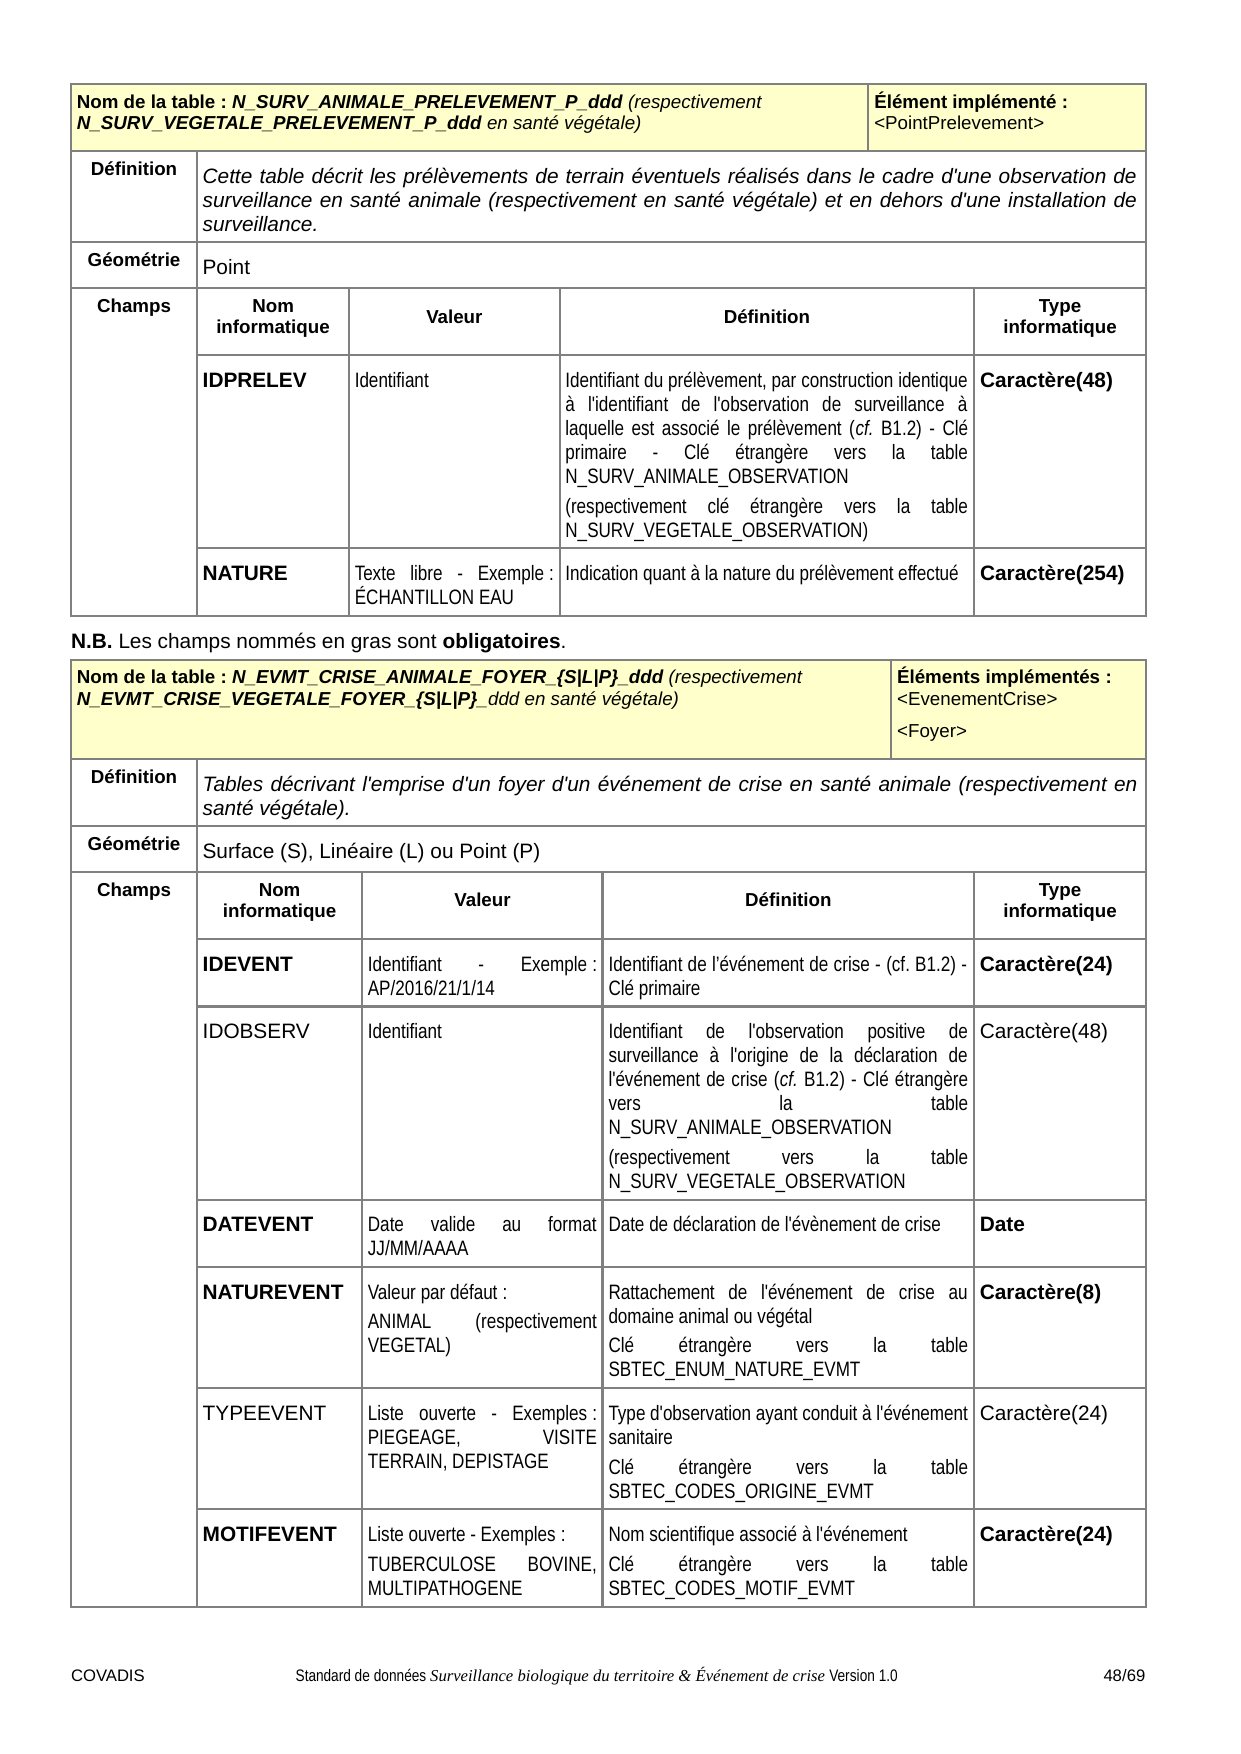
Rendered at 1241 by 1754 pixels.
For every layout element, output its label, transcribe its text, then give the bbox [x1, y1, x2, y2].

table_cell IDPRELEV [198, 356, 348, 547]
table_cell Définition [604, 873, 973, 938]
table_cell Tables décrivant l'emprise d'un foyer d'un événement de crise en santé animale (respectivement en santé végétale). [198, 760, 1145, 825]
table_cell Identifiant de l'observation positive de surveillance à l'origine de la déclaration de l'événement de crise (cf. B1.2) - Clé étrangère vers la table N_SURV_ANIMALE_OBSERVATION (respectivement vers la table N_SURV_VEGETALE_OBSERVATION [604, 1008, 973, 1198]
table_cell Géométrie [72, 827, 196, 871]
table_cell Type informatique [975, 873, 1145, 938]
table_cell Liste ouverte - Exemples : TUBERCULOSE BOVINE, MULTIPATHOGENE [363, 1510, 601, 1606]
table_cell Date valide au format JJ/MM/AAAA [363, 1201, 601, 1266]
table_cell Caractère(254) [975, 549, 1145, 614]
table_cell Champs [72, 873, 196, 1606]
table_cell Identifiant du prélèvement, par construction identique à l'identifiant de l'observation de surveillance à laquelle est associé le prélèvement (cf. B1.2) - Clé primaire - Clé étrangère vers la table N_SURV_ANIMALE_OBSERVATION (respectivement clé étrangère vers la table N_SURV_VEGETALE_OBSERVATION) [561, 356, 973, 547]
table_cell Définition [72, 760, 196, 825]
table_cell Valeur par défaut : ANIMAL (respectivement VEGETAL) [363, 1268, 601, 1387]
table_cell IDEVENT [198, 940, 361, 1005]
table_cell Caractère(48) [975, 1008, 1145, 1198]
table_cell Point [198, 243, 1145, 287]
table_cell Cette table décrit les prélèvements de terrain éventuels réalisés dans le cadre d'une observation de surveillance en santé animale (respectivement en santé végétale) et en dehors d'une installation de surveillance. [198, 152, 1145, 241]
table_cell Champs [72, 289, 196, 614]
table_cell Indication quant à la nature du prélèvement effectué [561, 549, 973, 614]
table_cell Type d'observation ayant conduit à l'événement sanitaire Clé étrangère vers la table SBTEC_CODES_ORIGINE_EVMT [604, 1389, 973, 1508]
table_cell Type informatique [975, 289, 1145, 354]
table_cell Définition [561, 289, 973, 354]
table_cell TYPEEVENT [198, 1389, 361, 1508]
table_cell Surface (S), Linéaire (L) ou Point (P) [198, 827, 1145, 871]
table_cell Géométrie [72, 243, 196, 287]
text N.B. Les champs nommés en gras sont obligatoires. [71, 628, 1146, 652]
table_cell Valeur [350, 289, 559, 354]
table_cell Identifiant de l’événement de crise - (cf. B1.2) - Clé primaire [604, 940, 973, 1005]
table_cell Définition [72, 152, 196, 241]
table_cell Nom scientifique associé à l'événement Clé étrangère vers la table SBTEC_CODES_MOTIF_EVMT [604, 1510, 973, 1606]
table_cell Caractère(24) [975, 1389, 1145, 1508]
table_cell DATEVENT [198, 1201, 361, 1266]
table_cell NATURE [198, 549, 348, 614]
table_cell Caractère(24) [975, 1510, 1145, 1606]
table_header Éléments implémentés : <EvenementCrise> <Foyer> [892, 661, 1145, 758]
table_cell Caractère(8) [975, 1268, 1145, 1387]
table_cell Identifiant [350, 356, 559, 547]
table_cell Nom informatique [198, 289, 348, 354]
table_header Élément implémenté : <PointPrelevement> [869, 85, 1145, 150]
table_cell MOTIFEVENT [198, 1510, 361, 1606]
table_cell Caractère(24) [975, 940, 1145, 1005]
table_cell Caractère(48) [975, 356, 1145, 547]
table_cell Date de déclaration de l'évènement de crise [604, 1201, 973, 1266]
table_cell Valeur [363, 873, 601, 938]
table_cell Identifiant - Exemple : AP/2016/21/1/14 [363, 940, 601, 1005]
table_cell NATUREVENT [198, 1268, 361, 1387]
table_cell Identifiant [363, 1008, 601, 1198]
table_header Nom de la table : N_EVMT_CRISE_ANIMALE_FOYER_{S|L|P}_ddd (respectivement N_EVMT_CRISE_VEGETALE_FOYER_{S|L|P}_ddd en santé végétale) [72, 661, 890, 758]
table_cell Rattachement de l'événement de crise au domaine animal ou végétal Clé étrangère vers la table SBTEC_ENUM_NATURE_EVMT [604, 1268, 973, 1387]
table_cell Date [975, 1201, 1145, 1266]
table_cell IDOBSERV [198, 1008, 361, 1198]
table_cell Nom informatique [198, 873, 361, 938]
table_cell Texte libre - Exemple : ÉCHANTILLON EAU [350, 549, 559, 614]
table_header Nom de la table : N_SURV_ANIMALE_PRELEVEMENT_P_ddd (respectivement N_SURV_VEGETALE_PRELEVEMENT_P_ddd en santé végétale) [72, 85, 867, 150]
table_cell Liste ouverte - Exemples : PIEGEAGE, VISITE TERRAIN, DEPISTAGE [363, 1389, 601, 1508]
